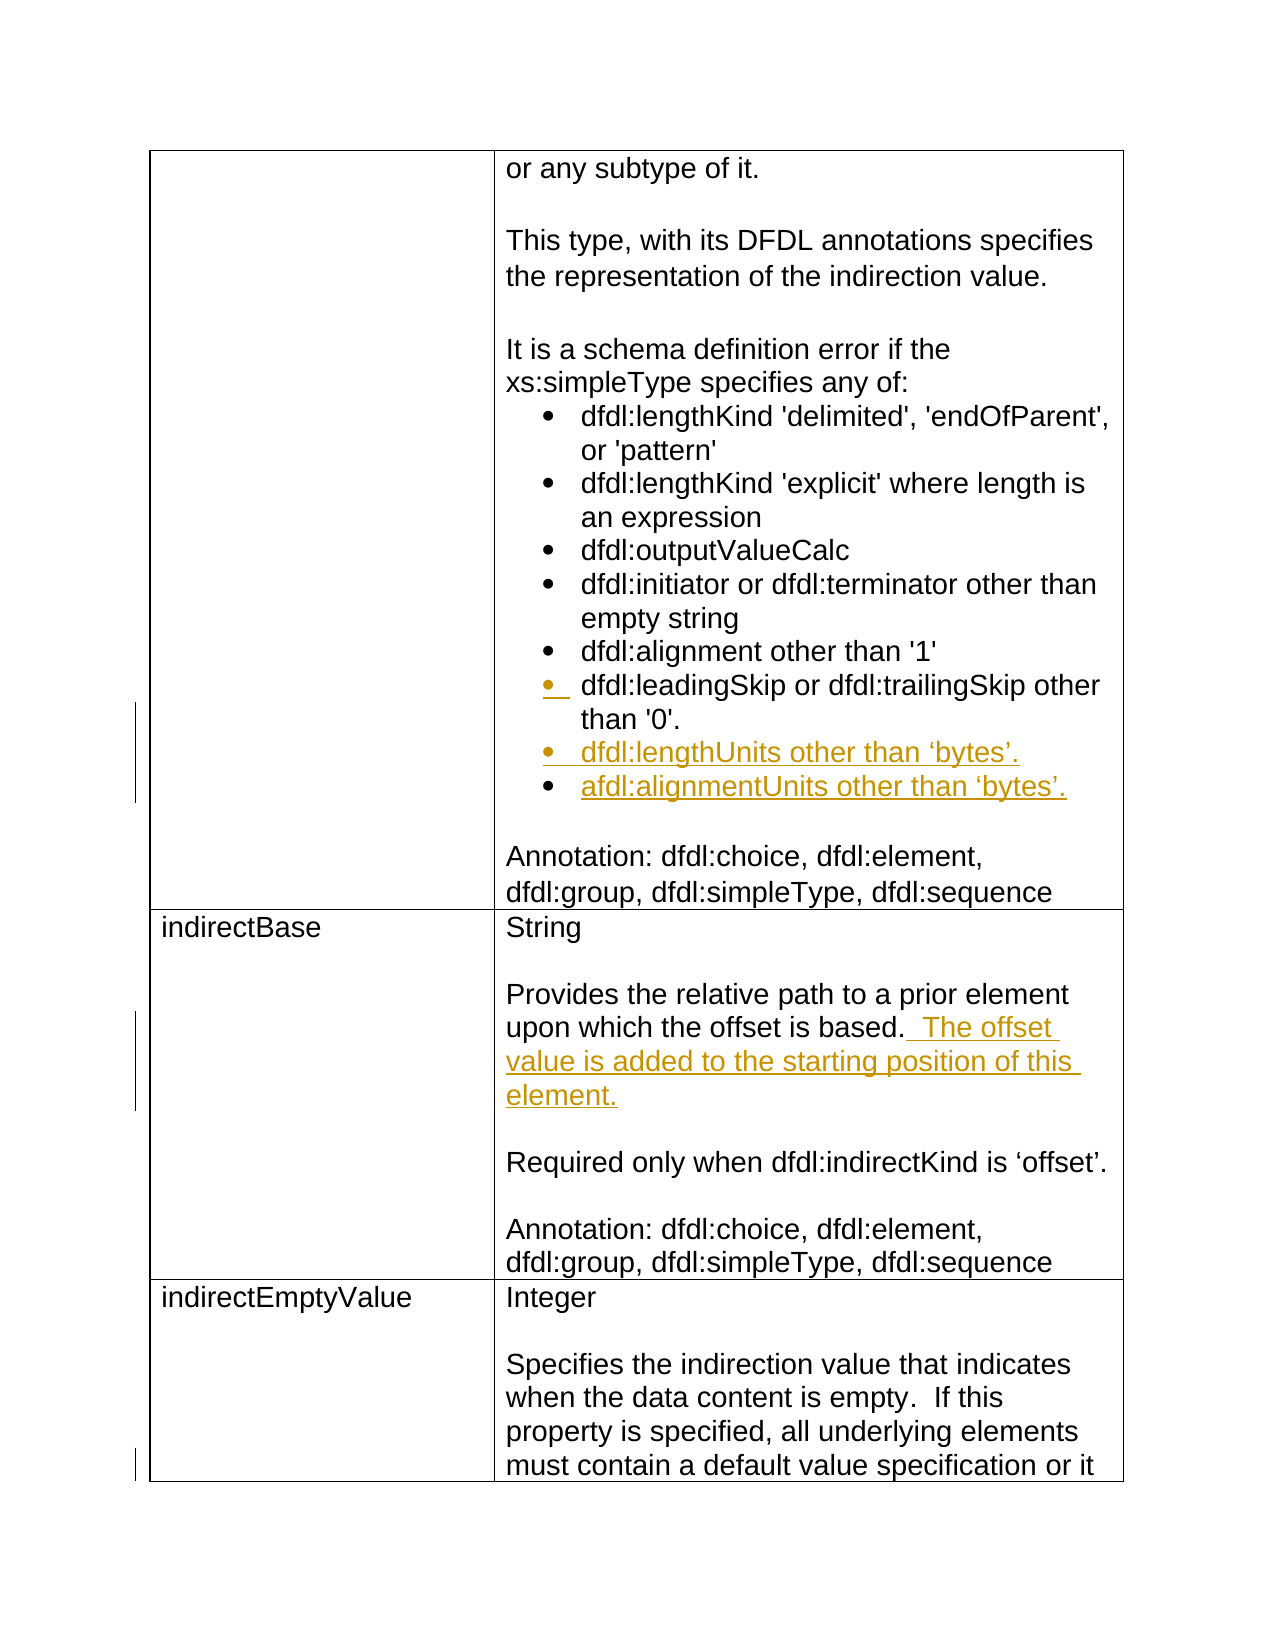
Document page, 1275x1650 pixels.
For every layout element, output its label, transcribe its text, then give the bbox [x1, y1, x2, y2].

table_cell String Provides the relative path to a prior element upon which the offset is based. The offset value is added to the starting position of this element. Required only when dfdl:indirectKind is ‘offset’. Annotation: dfdl:choice, dfdl:element, dfdl:group, dfdl:simpleType, dfdl:sequence [495, 910, 1123, 1279]
table_cell [151, 151, 494, 909]
table_cell or any subtype of it. This type, with its DFDL annotations specifies the representation of the indirection value. It is a schema definition error if the xs:simpleType specifies any of: dfdl:lengthKind 'delimited', 'endOfParent', or 'pattern' dfdl:lengthKind 'explicit' where length is an expression dfdl:outputValueCalc dfdl:initiator or dfdl:terminator other than empty string dfdl:alignment other than '1' dfdl:leadingSkip or dfdl:trailingSkip other than '0'. dfdl:lengthUnits other than ‘bytes’. afdl:alignmentUnits other than ‘bytes’. Annotation: dfdl:choice, dfdl:element, dfdl:group, dfdl:simpleType, dfdl:sequence [495, 151, 1123, 909]
table_cell indirectBase [151, 910, 494, 1279]
table_cell Integer Specifies the indirection value that indicates when the data content is empty. If this property is specified, all underlying elements must contain a default value specification or it can result in a parse error. Annotation: dfdl:choice, dfdl:element, dfdl:group, dfdl:simpleType, dfdl:sequence [495, 1280, 1123, 1481]
table_cell indirectEmptyValue [151, 1280, 494, 1481]
